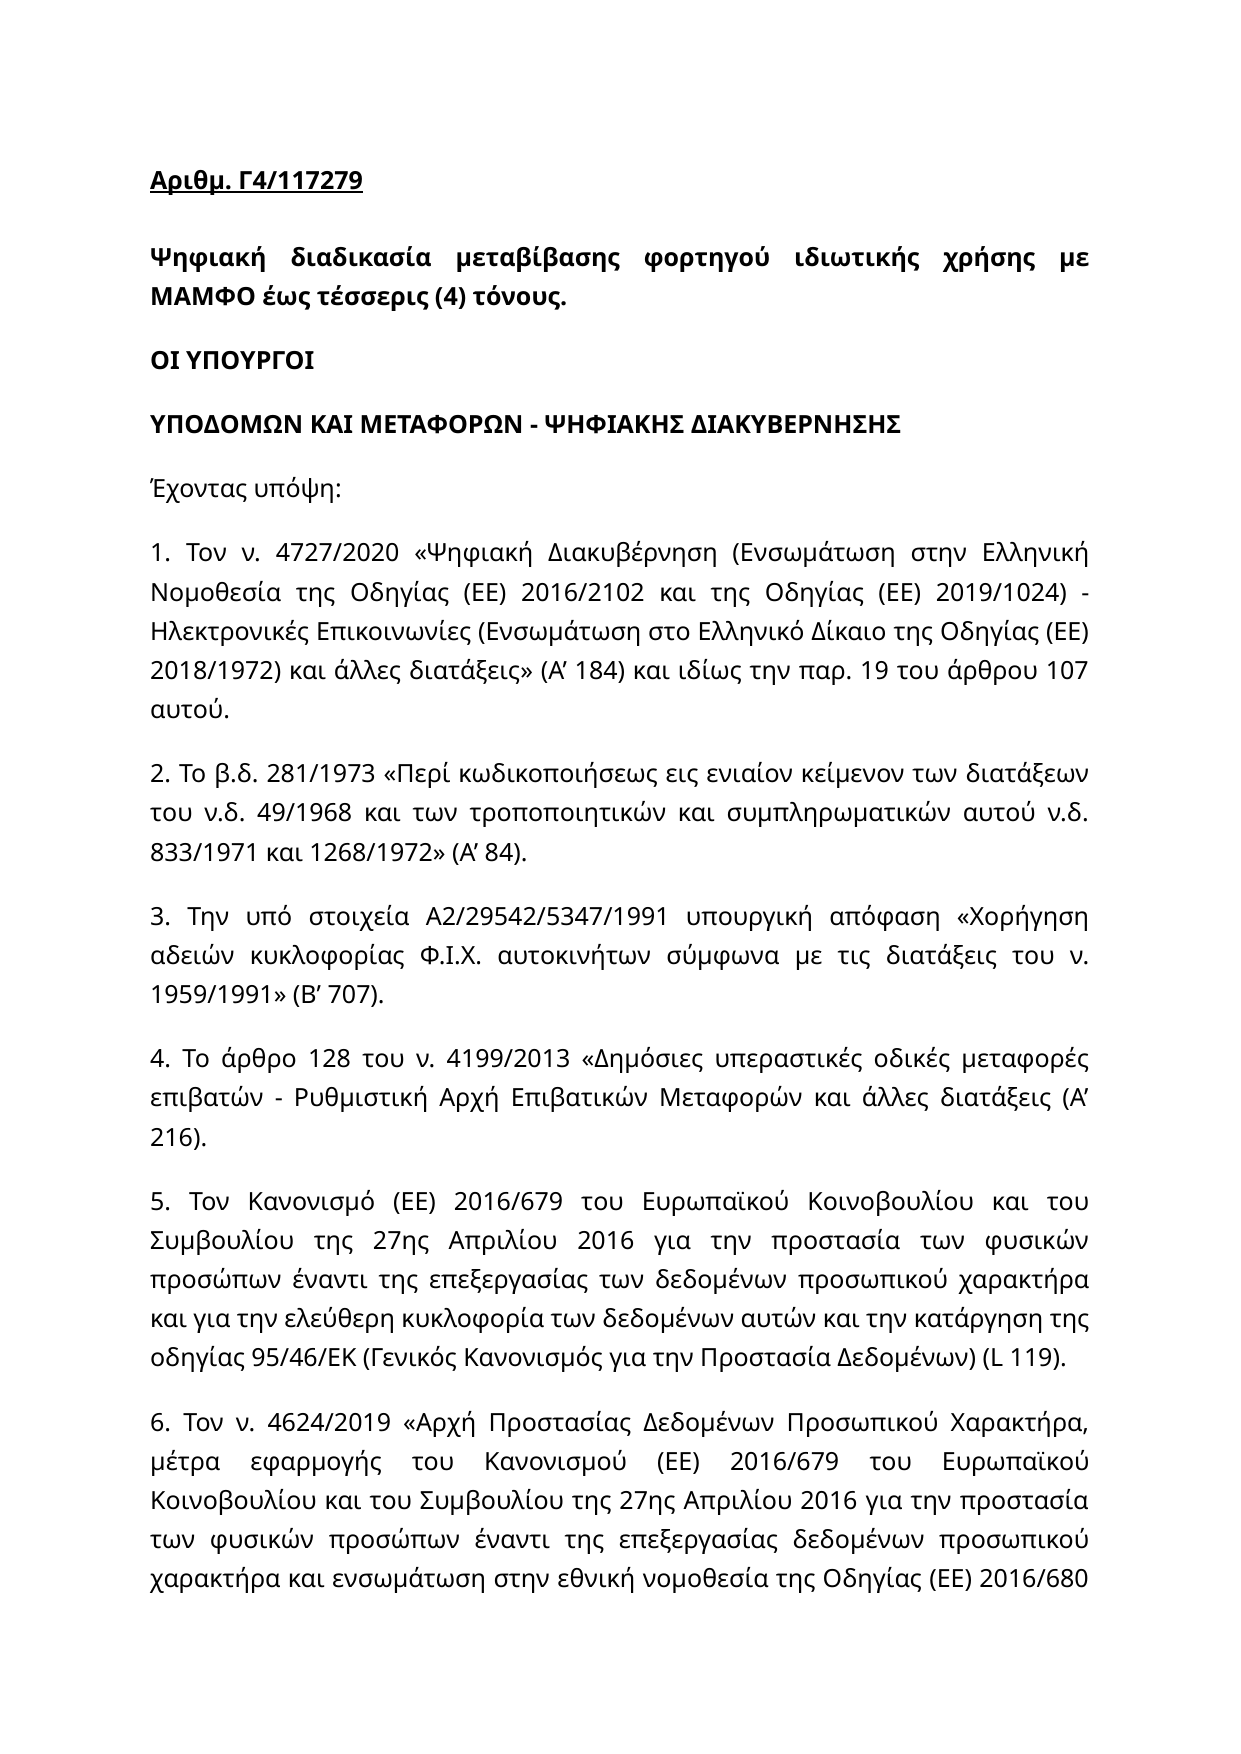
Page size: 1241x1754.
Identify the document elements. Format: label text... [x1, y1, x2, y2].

text 3. Την υπό στοιχεία Α2/29542/5347/1991 υπουργική απόφαση «Χορήγηση αδειών κυκλοφορίας Φ.Ι.Χ. αυτοκινήτων σύμφωνα με τις διατάξεις του ν. 1959/1991» (Β’ 707). [150, 898, 1090, 1011]
text 4. Το άρθρο 128 του ν. 4199/2013 «Δημόσιες υπεραστικές οδικές μεταφορές επιβατών - Ρυθμιστική Αρχή Επιβατικών Μεταφορών και άλλες διατάξεις (Α’ 216). [150, 1041, 1090, 1153]
text ΟΙ ΥΠΟΥΡΓΟΙ [150, 342, 1090, 377]
text Ψηφιακή διαδικασία μεταβίβασης φορτηγού ιδιωτικής χρήσης με ΜΑΜΦΟ έως τέσσερις (4) τόνους. [150, 239, 1090, 312]
text 6. Τον ν. 4624/2019 «Αρχή Προστασίας Δεδομένων Προσωπικού Χαρακτήρα, μέτρα εφαρμογής του Κανονισμού (ΕΕ) 2016/679 του Ευρωπαϊκού Κοινοβουλίου και του Συμβουλίου της 27ης Απριλίου 2016 για την προστασία των φυσικών προσώπων έναντι της επεξεργασίας δεδομένων προσωπικού χαρακτήρα και ενσωμάτωση στην εθνική νομοθεσία της Οδηγίας (ΕΕ) 2016/680 [150, 1404, 1090, 1595]
text 1. Toν ν. 4727/2020 «Ψηφιακή Διακυβέρνηση (Ενσωμάτωση στην Ελληνική Νομοθεσία της Οδηγίας (ΕΕ) 2016/2102 και της Οδηγίας (ΕΕ) 2019/1024) - Ηλεκτρονικές Επικοινωνίες (Ενσωμάτωση στο Ελληνικό Δίκαιο της Οδηγίας (ΕΕ) 2018/1972) και άλλες διατάξεις» (Α’ 184) και ιδίως την παρ. 19 του άρθρου 107 αυτού. [150, 535, 1090, 726]
text Έχοντας υπόψη: [150, 471, 1090, 505]
text 5. Τον Κανονισμό (ΕΕ) 2016/679 του Ευρωπαϊκού Κοινοβουλίου και του Συμβουλίου της 27ης Απριλίου 2016 για την προστασία των φυσικών προσώπων έναντι της επεξεργασίας των δεδομένων προσωπικού χαρακτήρα και για την ελεύθερη κυκλοφορία των δεδομένων αυτών και την κατάργηση της οδηγίας 95/46/ΕΚ (Γενικός Κανονισμός για την Προστασία Δεδομένων) (L 119). [150, 1183, 1090, 1374]
text 2. Το β.δ. 281/1973 «Περί κωδικοποιήσεως εις ενιαίον κείμενον των διατάξεων του ν.δ. 49/1968 και των τροποποιητικών και συμπληρωματικών αυτού ν.δ. 833/1971 και 1268/1972» (Α’ 84). [150, 756, 1090, 868]
text ΥΠΟΔΟΜΩΝ ΚΑΙ ΜΕΤΑΦΟΡΩΝ - ΨΗΦΙΑΚΗΣ ΔΙΑΚΥΒΕΡΝΗΣΗΣ [150, 407, 1090, 441]
title Αριθμ. Γ4/117279 [150, 162, 1090, 197]
